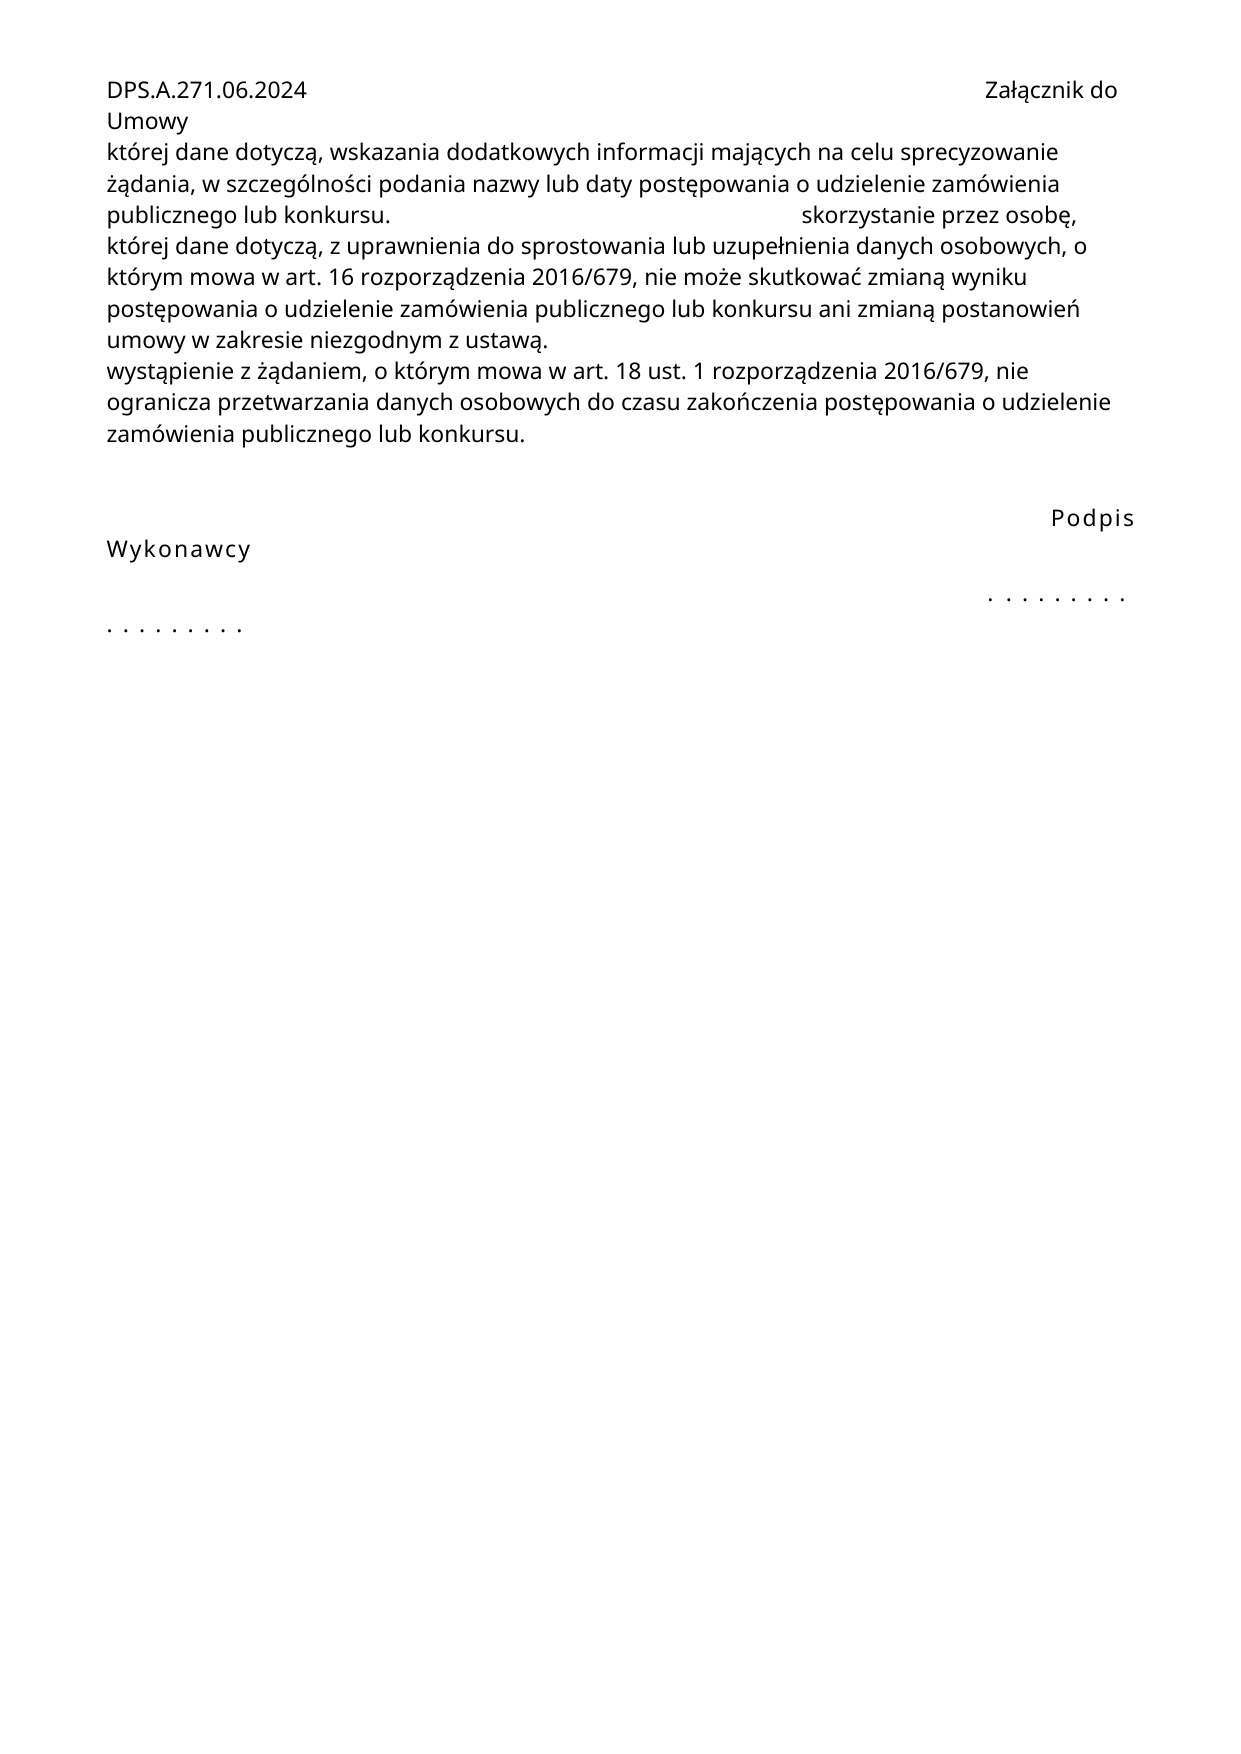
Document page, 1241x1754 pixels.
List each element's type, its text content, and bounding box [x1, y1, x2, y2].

text Podpis Wykonawcy [106, 502, 1134, 564]
text . . . . . . . . . . . . . . . . . . [106, 577, 1134, 639]
text której dane dotyczą, wskazania dodatkowych informacji mających na celu sprecyzowanie żądania, w szczególności podania nazwy lub daty postępowania o udzielenie zamówienia publicznego lub konkursu. skorzystanie przez osobę, której dane dotyczą, z uprawnienia do sprostowania lub uzupełnienia danych osobowych, o którym mowa w art. 16 rozporządzenia 2016/679, nie może skutkować zmianą wyniku postępowania o udzielenie zamówienia publicznego lub konkursu ani zmianą postanowień umowy w zakresie niezgodnym z ustawą. wystąpienie z żądaniem, o którym mowa w art. 18 ust. 1 rozporządzenia 2016/679, nie ogranicza przetwarzania danych osobowych do czasu zakończenia postępowania o udzielenie zamówienia publicznego lub konkursu. [106, 136, 1134, 449]
